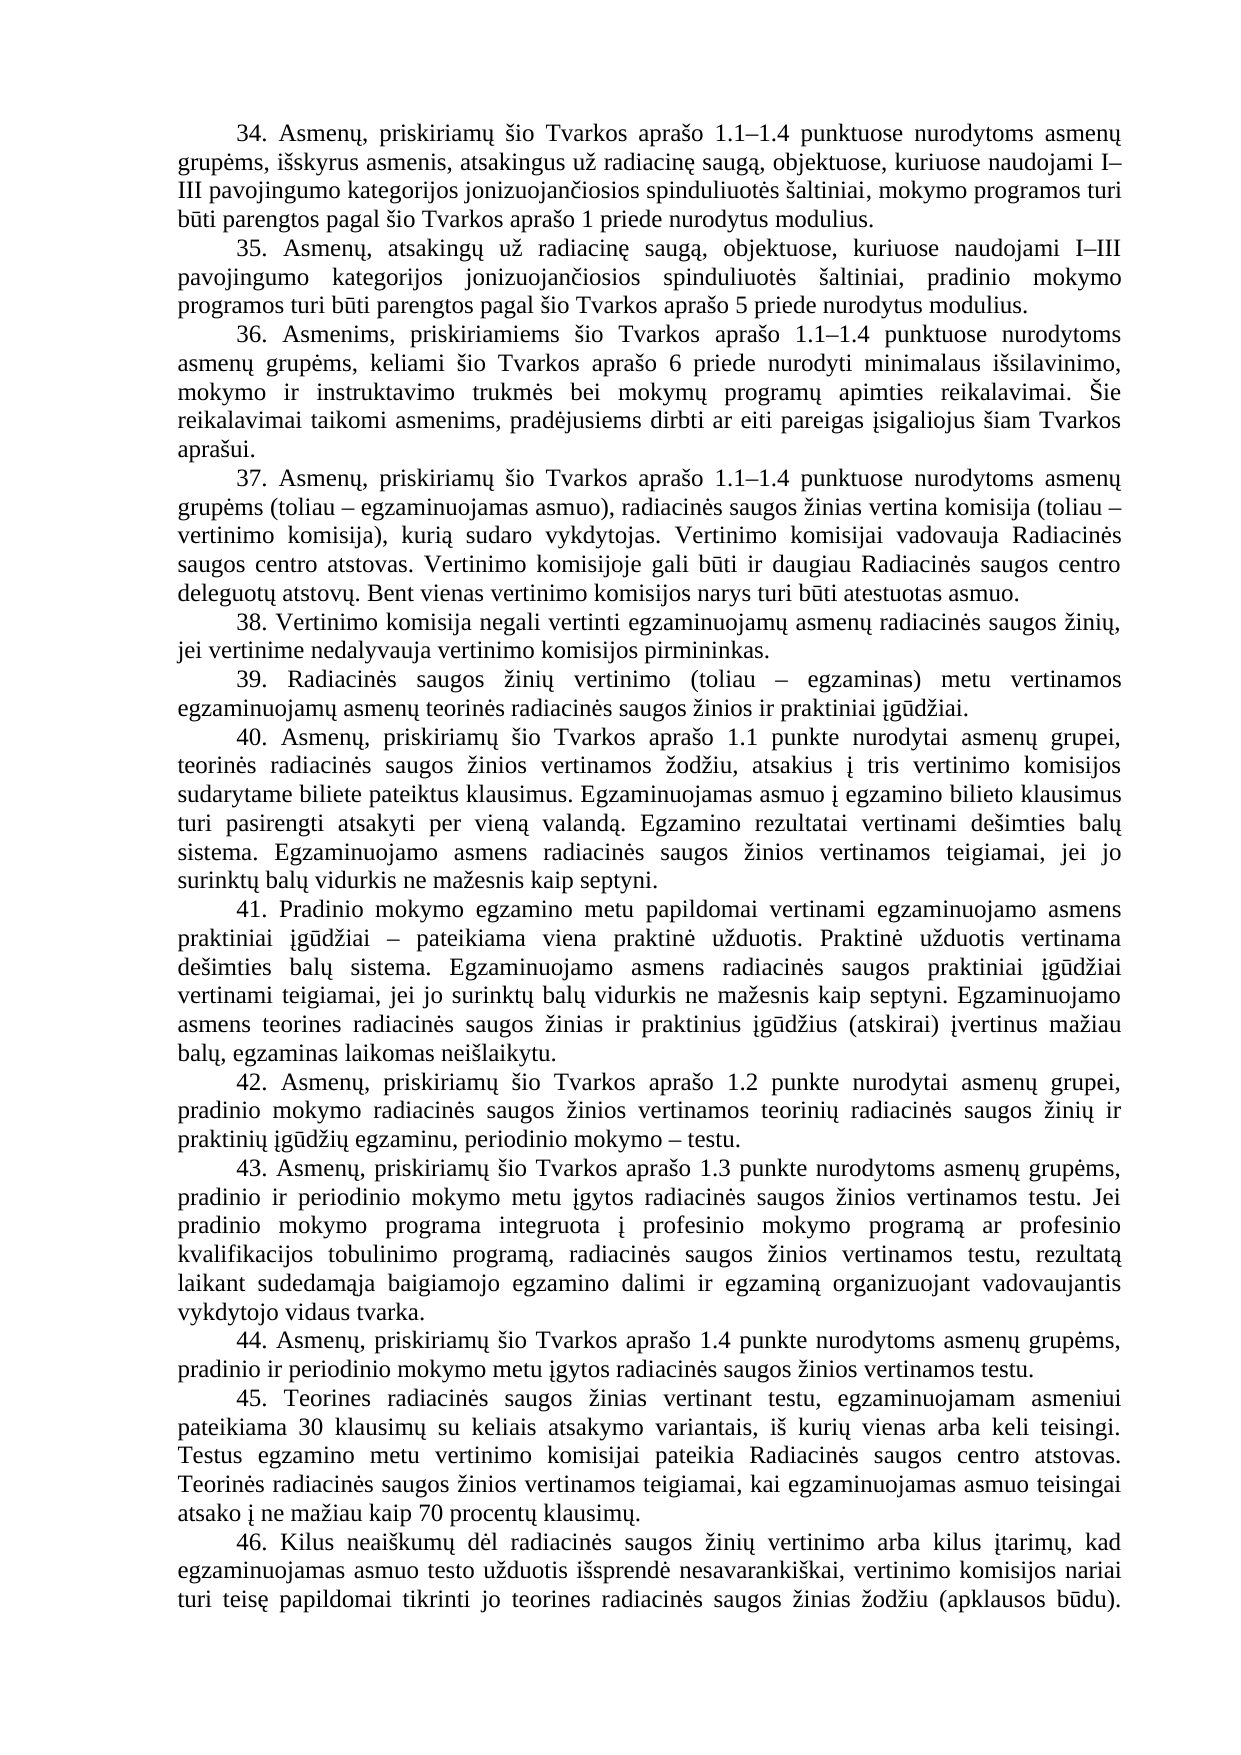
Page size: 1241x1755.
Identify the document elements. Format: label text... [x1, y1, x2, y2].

text 44. Asmenų, priskiriamų šio Tvarkos aprašo 1.4 punkte nurodytoms asmenų grupėms, pradinio ir periodinio mokymo metu įgytos radiacinės saugos žinios vertinamos testu. [177, 1326, 1122, 1383]
text 46. Kilus neaiškumų dėl radiacinės saugos žinių vertinimo arba kilus įtarimų, kad egzaminuojamas asmuo testo užduotis išsprendė nesavarankiškai, vertinimo komisijos nariai turi teisę papildomai tikrinti jo teorines radiacinės saugos žinias žodžiu (apklausos būdu). [177, 1527, 1122, 1613]
text 39. Radiacinės saugos žinių vertinimo (toliau – egzaminas) metu vertinamos egzaminuojamų asmenų teorinės radiacinės saugos žinios ir praktiniai įgūdžiai. [177, 664, 1122, 722]
text 41. Pradinio mokymo egzamino metu papildomai vertinami egzaminuojamo asmens praktiniai įgūdžiai – pateikiama viena praktinė užduotis. Praktinė užduotis vertinama dešimties balų sistema. Egzaminuojamo asmens radiacinės saugos praktiniai įgūdžiai vertinami teigiamai, jei jo surinktų balų vidurkis ne mažesnis kaip septyni. Egzaminuojamo asmens teorines radiacinės saugos žinias ir praktinius įgūdžius (atskirai) įvertinus mažiau balų, egzaminas laikomas neišlaikytu. [177, 894, 1122, 1067]
text 37. Asmenų, priskiriamų šio Tvarkos aprašo 1.1–1.4 punktuose nurodytoms asmenų grupėms (toliau – egzaminuojamas asmuo), radiacinės saugos žinias vertina komisija (toliau – vertinimo komisija), kurią sudaro vykdytojas. Vertinimo komisijai vadovauja Radiacinės saugos centro atstovas. Vertinimo komisijoje gali būti ir daugiau Radiacinės saugos centro deleguotų atstovų. Bent vienas vertinimo komisijos narys turi būti atestuotas asmuo. [177, 463, 1122, 607]
text 42. Asmenų, priskiriamų šio Tvarkos aprašo 1.2 punkte nurodytai asmenų grupei, pradinio mokymo radiacinės saugos žinios vertinamos teorinių radiacinės saugos žinių ir praktinių įgūdžių egzaminu, periodinio mokymo – testu. [177, 1067, 1122, 1153]
text 35. Asmenų, atsakingų už radiacinę saugą, objektuose, kuriuose naudojami I–III pavojingumo kategorijos jonizuojančiosios spinduliuotės šaltiniai, pradinio mokymo programos turi būti parengtos pagal šio Tvarkos aprašo 5 priede nurodytus modulius. [177, 233, 1122, 319]
text 43. Asmenų, priskiriamų šio Tvarkos aprašo 1.3 punkte nurodytoms asmenų grupėms, pradinio ir periodinio mokymo metu įgytos radiacinės saugos žinios vertinamos testu. Jei pradinio mokymo programa integruota į profesinio mokymo programą ar profesinio kvalifikacijos tobulinimo programą, radiacinės saugos žinios vertinamos testu, rezultatą laikant sudedamąja baigiamojo egzamino dalimi ir egzaminą organizuojant vadovaujantis vykdytojo vidaus tvarka. [177, 1153, 1122, 1326]
text 34. Asmenų, priskiriamų šio Tvarkos aprašo 1.1–1.4 punktuose nurodytoms asmenų grupėms, išskyrus asmenis, atsakingus už radiacinę saugą, objektuose, kuriuose naudojami I–III pavojingumo kategorijos jonizuojančiosios spinduliuotės šaltiniai, mokymo programos turi būti parengtos pagal šio Tvarkos aprašo 1 priede nurodytus modulius. [177, 118, 1122, 233]
text 38. Vertinimo komisija negali vertinti egzaminuojamų asmenų radiacinės saugos žinių, jei vertinime nedalyvauja vertinimo komisijos pirmininkas. [177, 607, 1122, 664]
text 40. Asmenų, priskiriamų šio Tvarkos aprašo 1.1 punkte nurodytai asmenų grupei, teorinės radiacinės saugos žinios vertinamos žodžiu, atsakius į tris vertinimo komisijos sudarytame biliete pateiktus klausimus. Egzaminuojamas asmuo į egzamino bilieto klausimus turi pasirengti atsakyti per vieną valandą. Egzamino rezultatai vertinami dešimties balų sistema. Egzaminuojamo asmens radiacinės saugos žinios vertinamos teigiamai, jei jo surinktų balų vidurkis ne mažesnis kaip septyni. [177, 722, 1122, 894]
text 45. Teorines radiacinės saugos žinias vertinant testu, egzaminuojamam asmeniui pateikiama 30 klausimų su keliais atsakymo variantais, iš kurių vienas arba keli teisingi. Testus egzamino metu vertinimo komisijai pateikia Radiacinės saugos centro atstovas. Teorinės radiacinės saugos žinios vertinamos teigiamai, kai egzaminuojamas asmuo teisingai atsako į ne mažiau kaip 70 procentų klausimų. [177, 1383, 1122, 1527]
text 36. Asmenims, priskiriamiems šio Tvarkos aprašo 1.1–1.4 punktuose nurodytoms asmenų grupėms, keliami šio Tvarkos aprašo 6 priede nurodyti minimalaus išsilavinimo, mokymo ir instruktavimo trukmės bei mokymų programų apimties reikalavimai. Šie reikalavimai taikomi asmenims, pradėjusiems dirbti ar eiti pareigas įsigaliojus šiam Tvarkos aprašui. [177, 319, 1122, 463]
